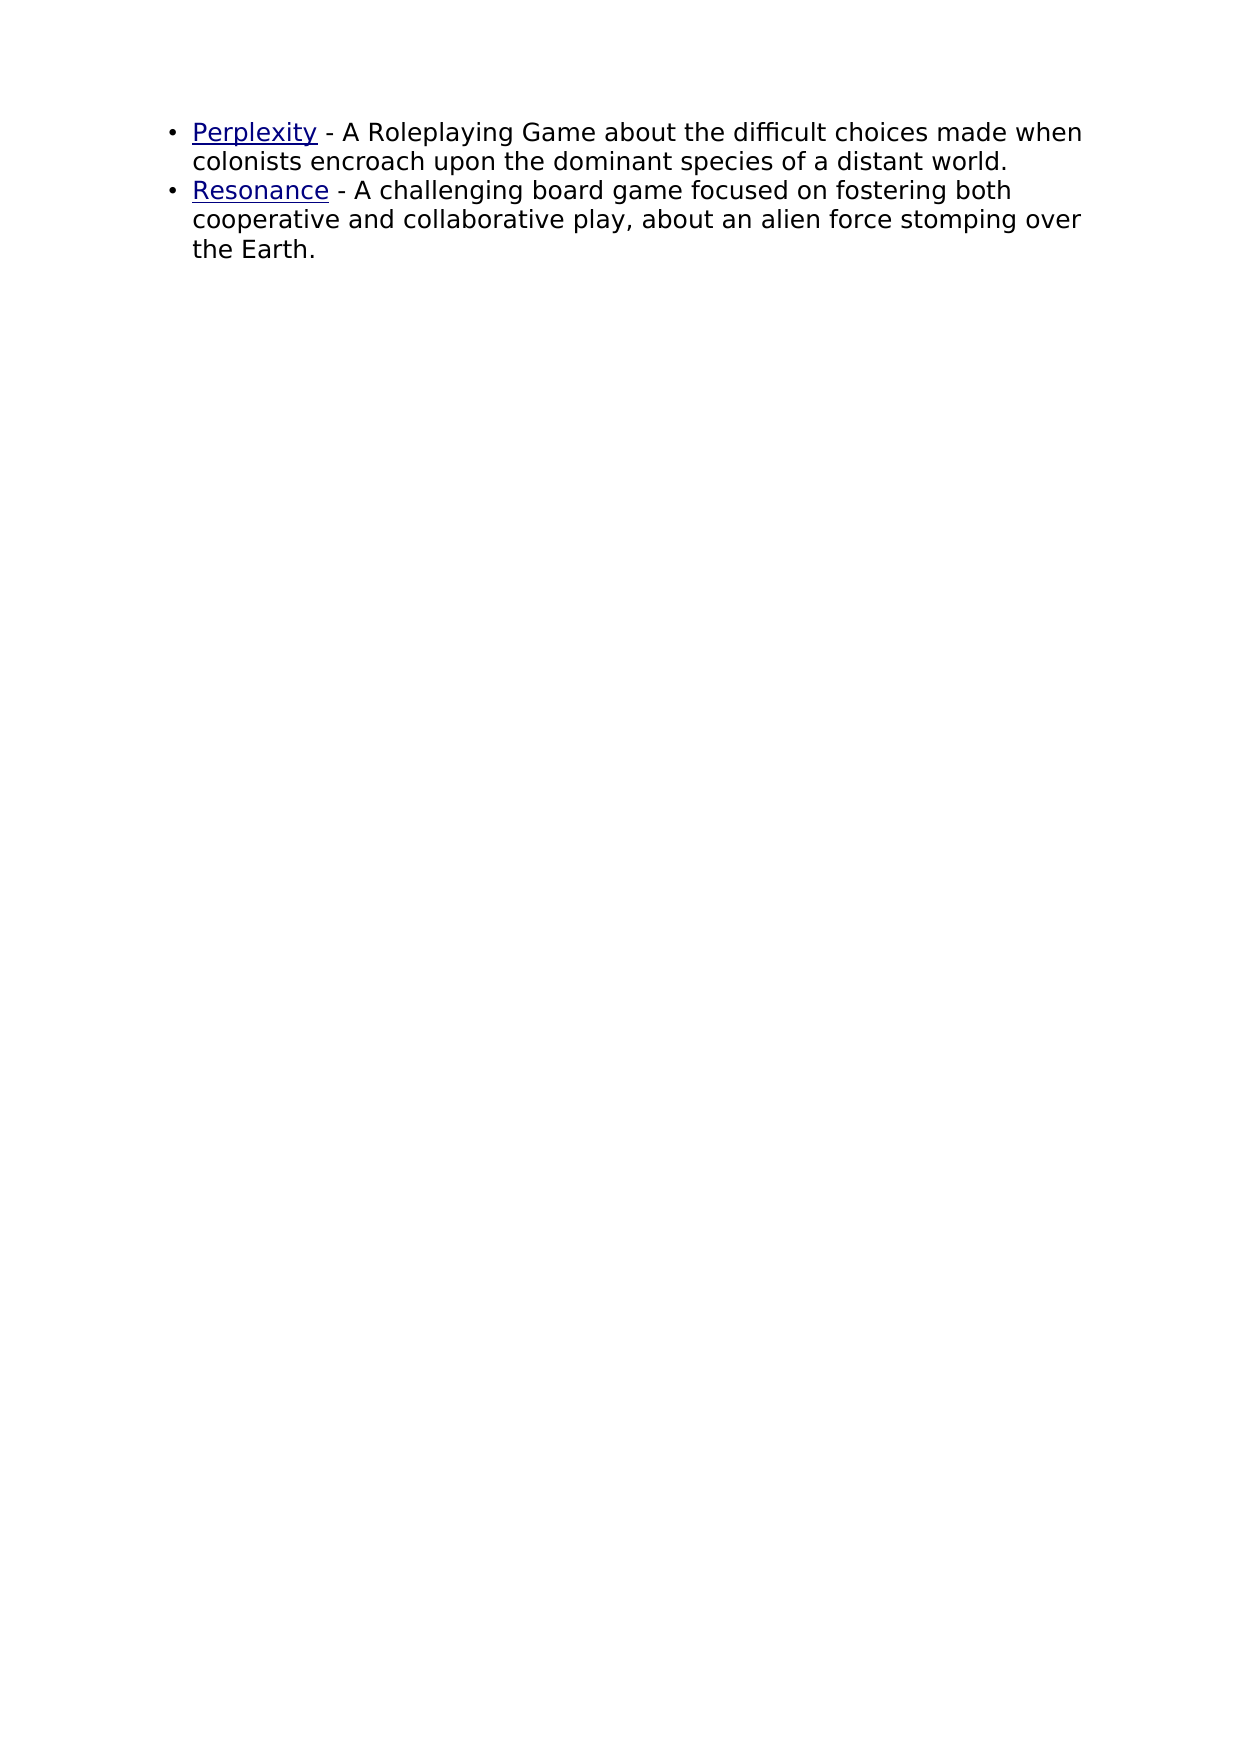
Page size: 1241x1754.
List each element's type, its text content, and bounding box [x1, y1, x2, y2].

list Resonance - A challenging board game focused on fostering both cooperative and collaborative play, about an alien force stomping over the Earth. [177, 176, 1122, 264]
list Perplexity - A Roleplaying Game about the difficult choices made when colonists encroach upon the dominant species of a distant world. [177, 118, 1122, 176]
